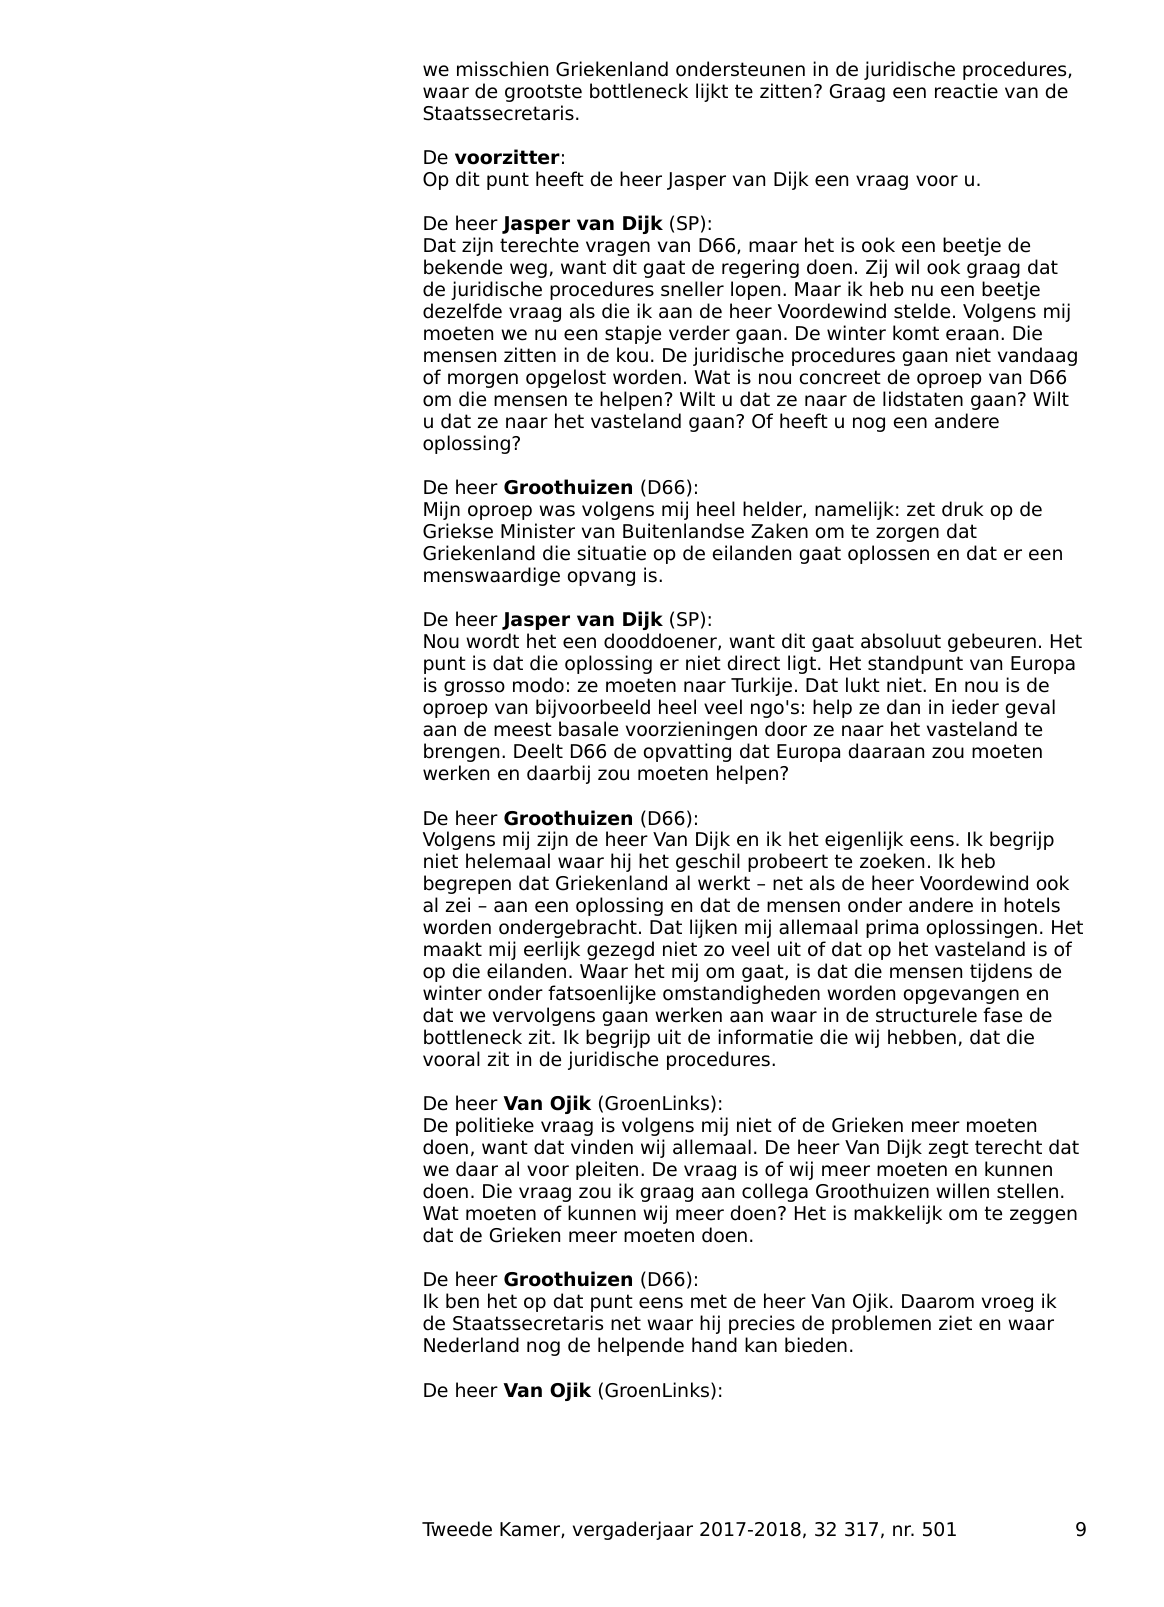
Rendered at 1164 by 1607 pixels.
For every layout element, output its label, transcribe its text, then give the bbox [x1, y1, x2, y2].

text we misschien Griekenland ondersteunen in de juridische procedures, waar de grootste bottleneck lijkt te zitten? Graag een reactie van de Staatssecretaris. [422, 59, 1087, 125]
text De heer Groothuizen (D66): [422, 807, 1087, 829]
text De heer Groothuizen (D66): [422, 477, 1087, 499]
text Volgens mij zijn de heer Van Dijk en ik het eigenlijk eens. Ik begrijp niet helemaal waar hij het geschil probeert te zoeken. Ik heb begrepen dat Griekenland al werkt – net als de heer Voordewind ook al zei – aan een oplossing en dat de mensen onder andere in hotels worden ondergebracht. Dat lijken mij allemaal prima oplossingen. Het maakt mij eerlijk gezegd niet zo veel uit of dat op het vasteland is of op die eilanden. Waar het mij om gaat, is dat die mensen tijdens de winter onder fatsoenlijke omstandigheden worden opgevangen en dat we vervolgens gaan werken aan waar in de structurele fase de bottleneck zit. Ik begrijp uit de informatie die wij hebben, dat die vooral zit in de juridische procedures. [422, 829, 1087, 1071]
text De heer Jasper van Dijk (SP): [422, 609, 1087, 631]
text Nou wordt het een dooddoener, want dit gaat absoluut gebeuren. Het punt is dat die oplossing er niet direct ligt. Het standpunt van Europa is grosso modo: ze moeten naar Turkije. Dat lukt niet. En nou is de oproep van bijvoorbeeld heel veel ngo's: help ze dan in ieder geval aan de meest basale voorzieningen door ze naar het vasteland te brengen. Deelt D66 de opvatting dat Europa daaraan zou moeten werken en daarbij zou moeten helpen? [422, 631, 1087, 785]
text De heer Van Ojik (GroenLinks): [422, 1379, 1087, 1401]
text Mijn oproep was volgens mij heel helder, namelijk: zet druk op de Griekse Minister van Buitenlandse Zaken om te zorgen dat Griekenland die situatie op de eilanden gaat oplossen en dat er een menswaardige opvang is. [422, 499, 1087, 587]
text De voorzitter: [422, 147, 1087, 169]
text De heer Groothuizen (D66): [422, 1269, 1087, 1291]
text De politieke vraag is volgens mij niet of de Grieken meer moeten doen, want dat vinden wij allemaal. De heer Van Dijk zegt terecht dat we daar al voor pleiten. De vraag is of wij meer moeten en kunnen doen. Die vraag zou ik graag aan collega Groothuizen willen stellen. Wat moeten of kunnen wij meer doen? Het is makkelijk om te zeggen dat de Grieken meer moeten doen. [422, 1115, 1087, 1247]
text Op dit punt heeft de heer Jasper van Dijk een vraag voor u. [422, 169, 1087, 191]
text Dat zijn terechte vragen van D66, maar het is ook een beetje de bekende weg, want dit gaat de regering doen. Zij wil ook graag dat de juridische procedures sneller lopen. Maar ik heb nu een beetje dezelfde vraag als die ik aan de heer Voordewind stelde. Volgens mij moeten we nu een stapje verder gaan. De winter komt eraan. Die mensen zitten in de kou. De juridische procedures gaan niet vandaag of morgen opgelost worden. Wat is nou concreet de oproep van D66 om die mensen te helpen? Wilt u dat ze naar de lidstaten gaan? Wilt u dat ze naar het vasteland gaan? Of heeft u nog een andere oplossing? [422, 235, 1087, 455]
text De heer Van Ojik (GroenLinks): [422, 1093, 1087, 1115]
text De heer Jasper van Dijk (SP): [422, 213, 1087, 235]
text Ik ben het op dat punt eens met de heer Van Ojik. Daarom vroeg ik de Staatssecretaris net waar hij precies de problemen ziet en waar Nederland nog de helpende hand kan bieden. [422, 1291, 1087, 1357]
